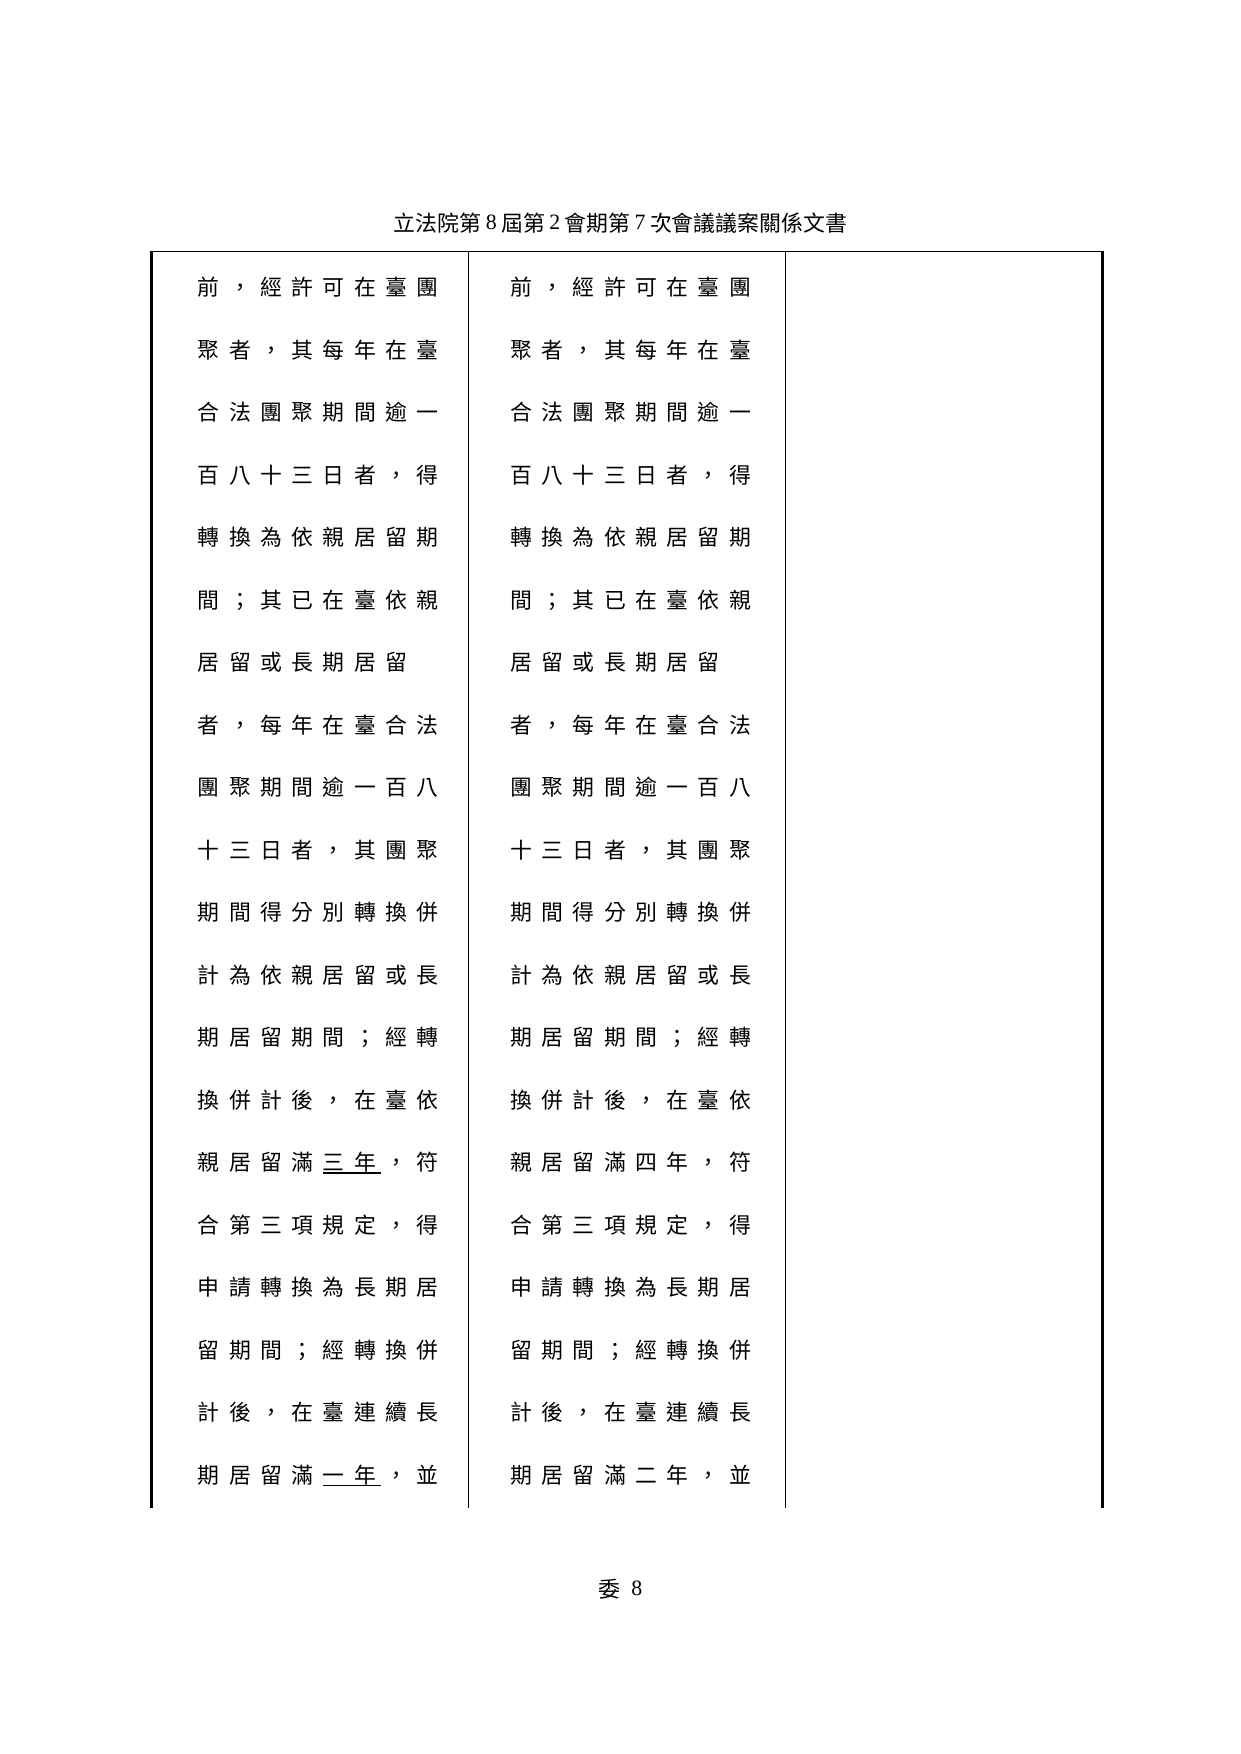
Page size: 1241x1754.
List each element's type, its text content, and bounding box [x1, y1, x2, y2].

table_cell [786, 252, 1101, 1508]
table_cell 前，經許可在臺團聚者，其每年在臺合法團聚期間逾一百八十三日者，得轉換為依親居留期間；其已在臺依親居留或長期居留者，每年在臺合法團聚期間逾一百八十三日者，其團聚期間得分別轉換併計為依親居留或長期居留期間；經轉換併計後，在臺依親居留滿四年，符合第三項規定，得申請轉換為長期居留期間；經轉換併計後，在臺連續長期居留滿二年，並 [469, 252, 785, 1508]
table_cell 前，經許可在臺團聚者，其每年在臺合法團聚期間逾一百八十三日者，得轉換為依親居留期間；其已在臺依親居留或長期居留者，每年在臺合法團聚期間逾一百八十三日者，其團聚期間得分別轉換併計為依親居留或長期居留期間；經轉換併計後，在臺依親居留滿三年，符合第三項規定，得申請轉換為長期居留期間；經轉換併計後，在臺連續長期居留滿一年，並 [153, 252, 468, 1508]
